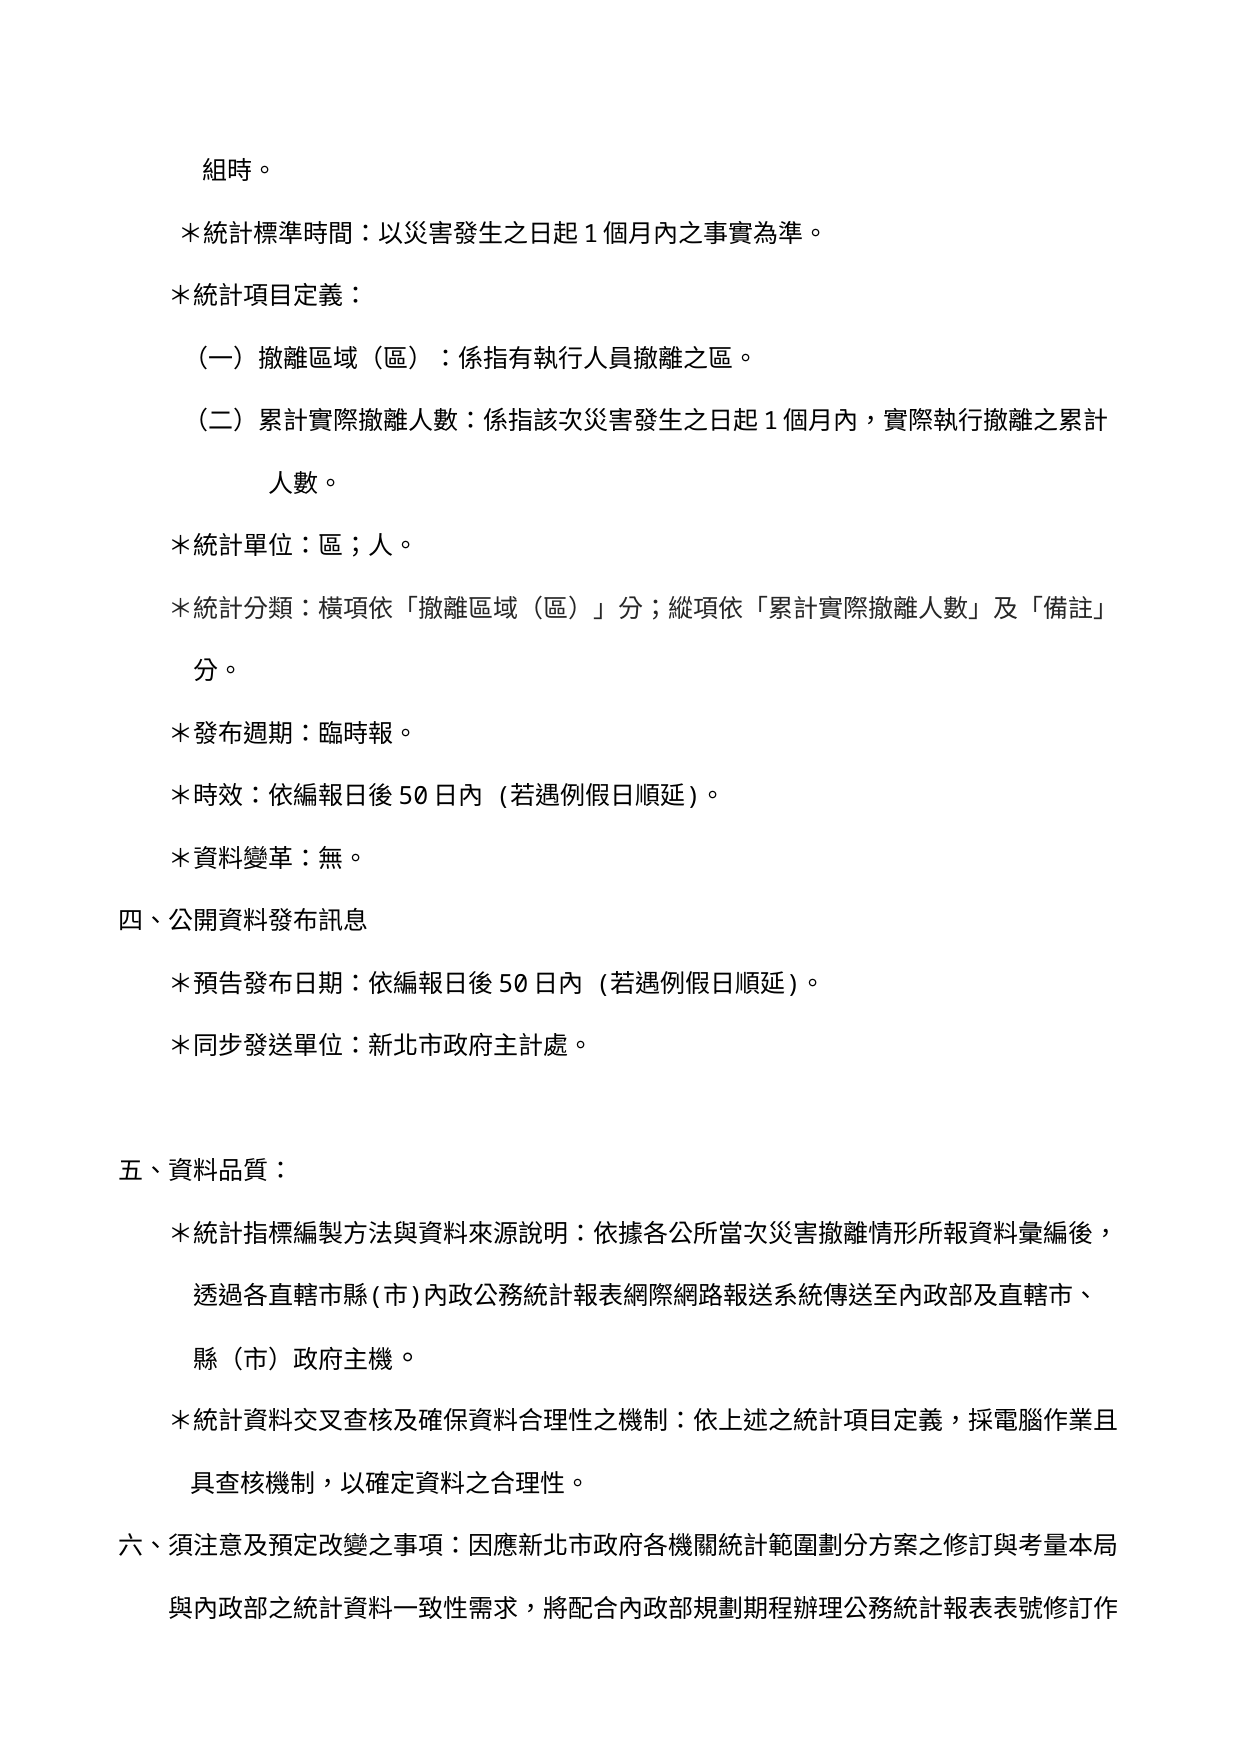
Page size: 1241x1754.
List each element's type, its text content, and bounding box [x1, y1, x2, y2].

text 六、須注意及預定改變之事項：因應新北市政府各機關統計範圍劃分方案之修訂與考量本局與內政部之統計資料一致性需求，將配合內政部規劃期程辦理公務統計報表表號修訂作 [118, 1502, 1122, 1627]
text ＊統計指標編製方法與資料來源說明：依據各公所當次災害撤離情形所報資料彙編後，透過各直轄市縣(市)內政公務統計報表網際網路報送系統傳送至內政部及直轄市、縣（市）政府主機。 [168, 1189, 1122, 1377]
text ＊統計單位：區；人。 [168, 502, 1122, 564]
text ＊同步發送單位：新北市政府主計處。 [168, 1002, 1122, 1064]
text ＊資料變革：無。 [168, 814, 1122, 877]
text 分。 [118, 627, 1122, 689]
text ＊統計資料交叉查核及確保資料合理性之機制：依上述之統計項目定義，採電腦作業且具查核機制，以確定資料之合理性。 [168, 1377, 1122, 1502]
text 五、資料品質： [118, 1127, 1122, 1189]
text ＊統計項目定義： [168, 252, 1122, 314]
text （一）撤離區域（區）：係指有執行人員撤離之區。 [168, 314, 1122, 377]
text ＊統計標準時間：以災害發生之日起1個月內之事實為準。 [118, 189, 1122, 252]
text （二）累計實際撤離人數：係指該次災害發生之日起1個月內，實際執行撤離之累計人數。 [168, 377, 1122, 502]
text ＊時效：依編報日後50日內 (若遇例假日順延)。 [168, 752, 1122, 814]
text 組時。 [202, 127, 1122, 189]
text ＊發布週期：臨時報。 [168, 689, 1122, 752]
text ＊統計分類：橫項依「撤離區域（區）」分；縱項依「累計實際撤離人數」及「備註」 [118, 564, 1122, 627]
text ＊預告發布日期：依編報日後50日內 (若遇例假日順延)。 [168, 939, 1122, 1002]
text 四、公開資料發布訊息 [118, 877, 1122, 939]
